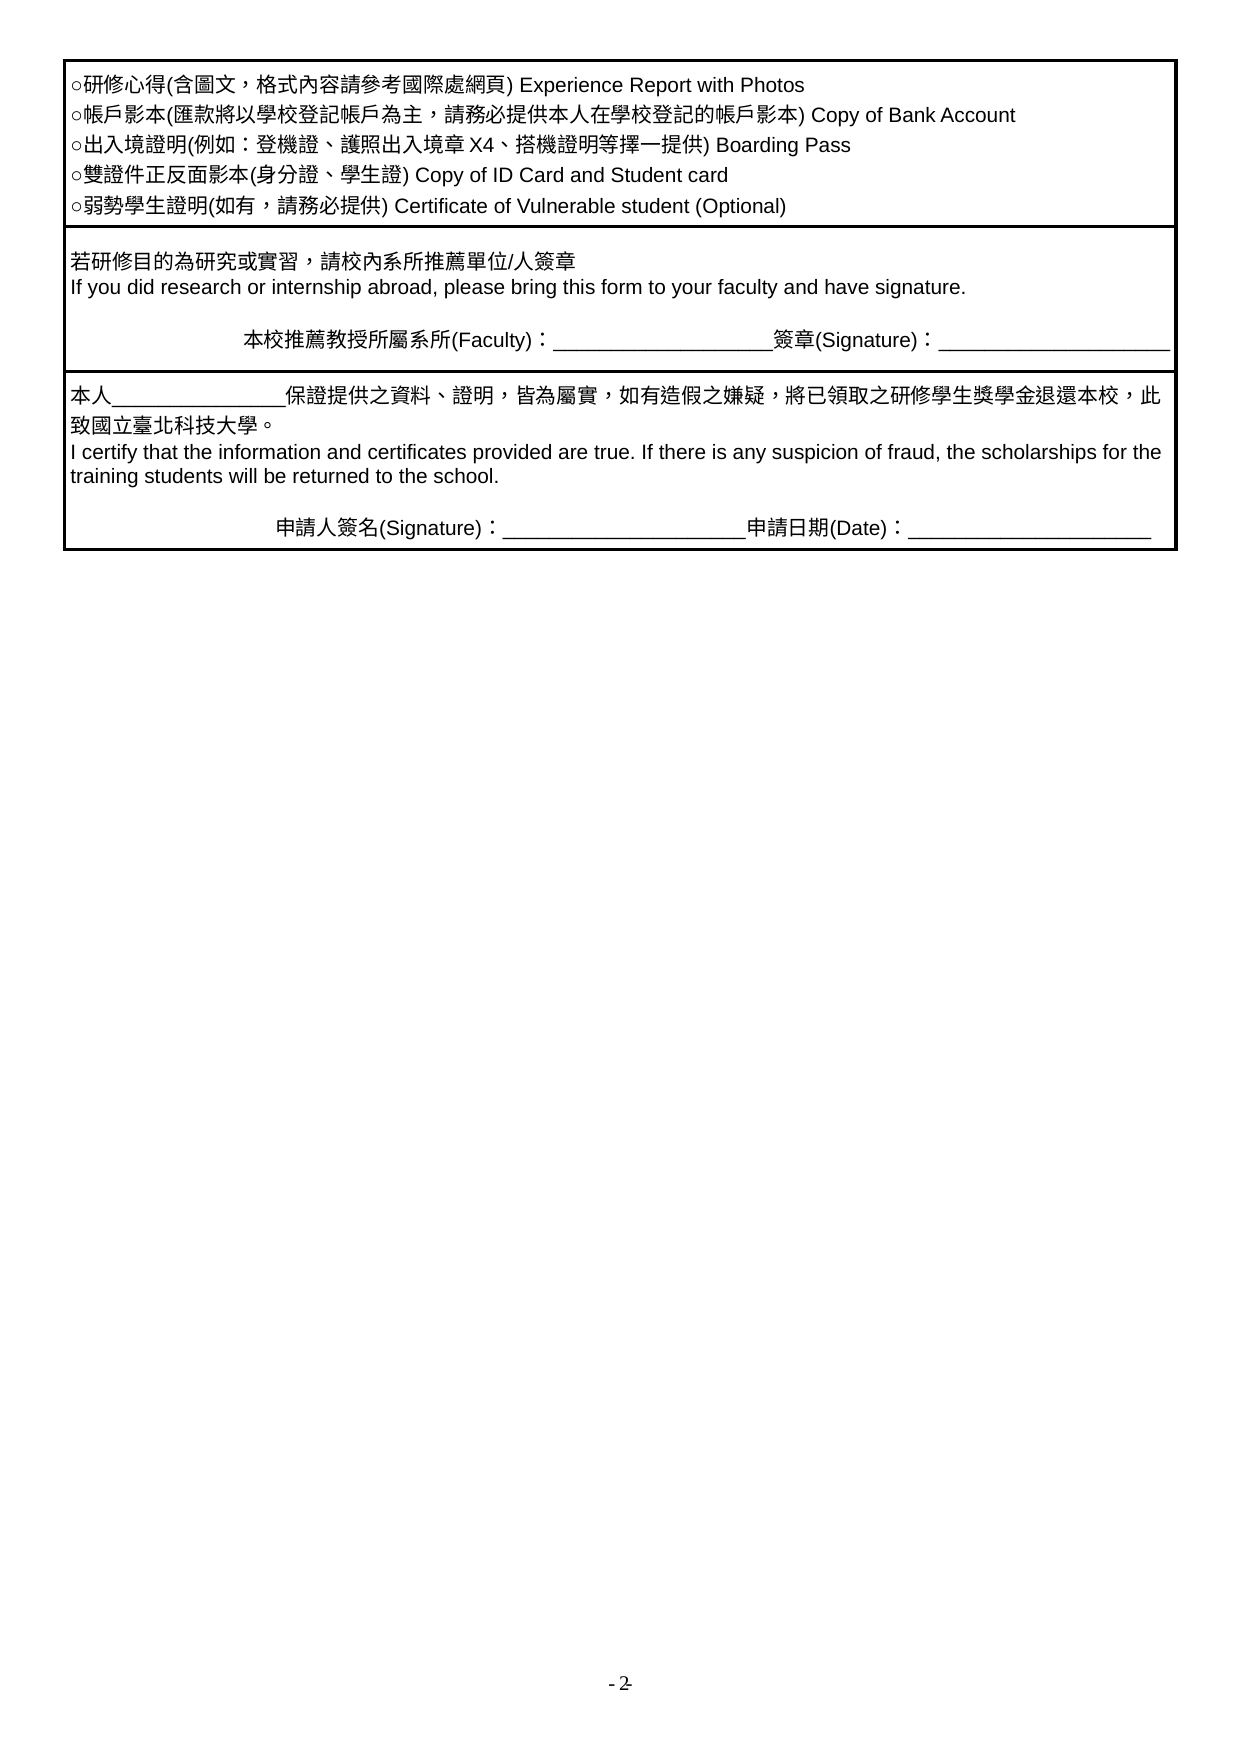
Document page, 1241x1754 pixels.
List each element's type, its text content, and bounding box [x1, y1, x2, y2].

table_cell ○研修心得(含圖文，格式內容請參考國際處網頁) Experience Report with Photos ○帳戶影本(匯款將以學校登記帳戶為主，請務必提供本人在學校登記的帳戶影本) Copy of Bank Account ○出入境證明(例如：登機證、護照出入境章X4、搭機證明等擇一提供) Boarding Pass ○雙證件正反面影本(身分證、學生證) Copy of ID Card and Student card ○弱勢學生證明(如有，請務必提供) Certificate of Vulnerable student (Optional) [66, 62, 1174, 225]
table_cell 若研修目的為研究或實習，請校內系所推薦單位/人簽章 If you did research or internship abroad, please bring this form to your faculty and have signature. 本校推薦教授所屬系所(Faculty)：___________________簽章(Signature)：____________________ [66, 228, 1174, 370]
table_cell 本人_______________保證提供之資料、證明，皆為屬實，如有造假之嫌疑，將已領取之研修學生獎學金退還本校，此致國立臺北科技大學。 I certify that the information and certificates provided are true. If there is any suspicion of fraud, the scholarships for the training students will be returned to the school. 申請人簽名(Signature)：_____________________申請日期(Date)：_____________________ [66, 373, 1174, 548]
